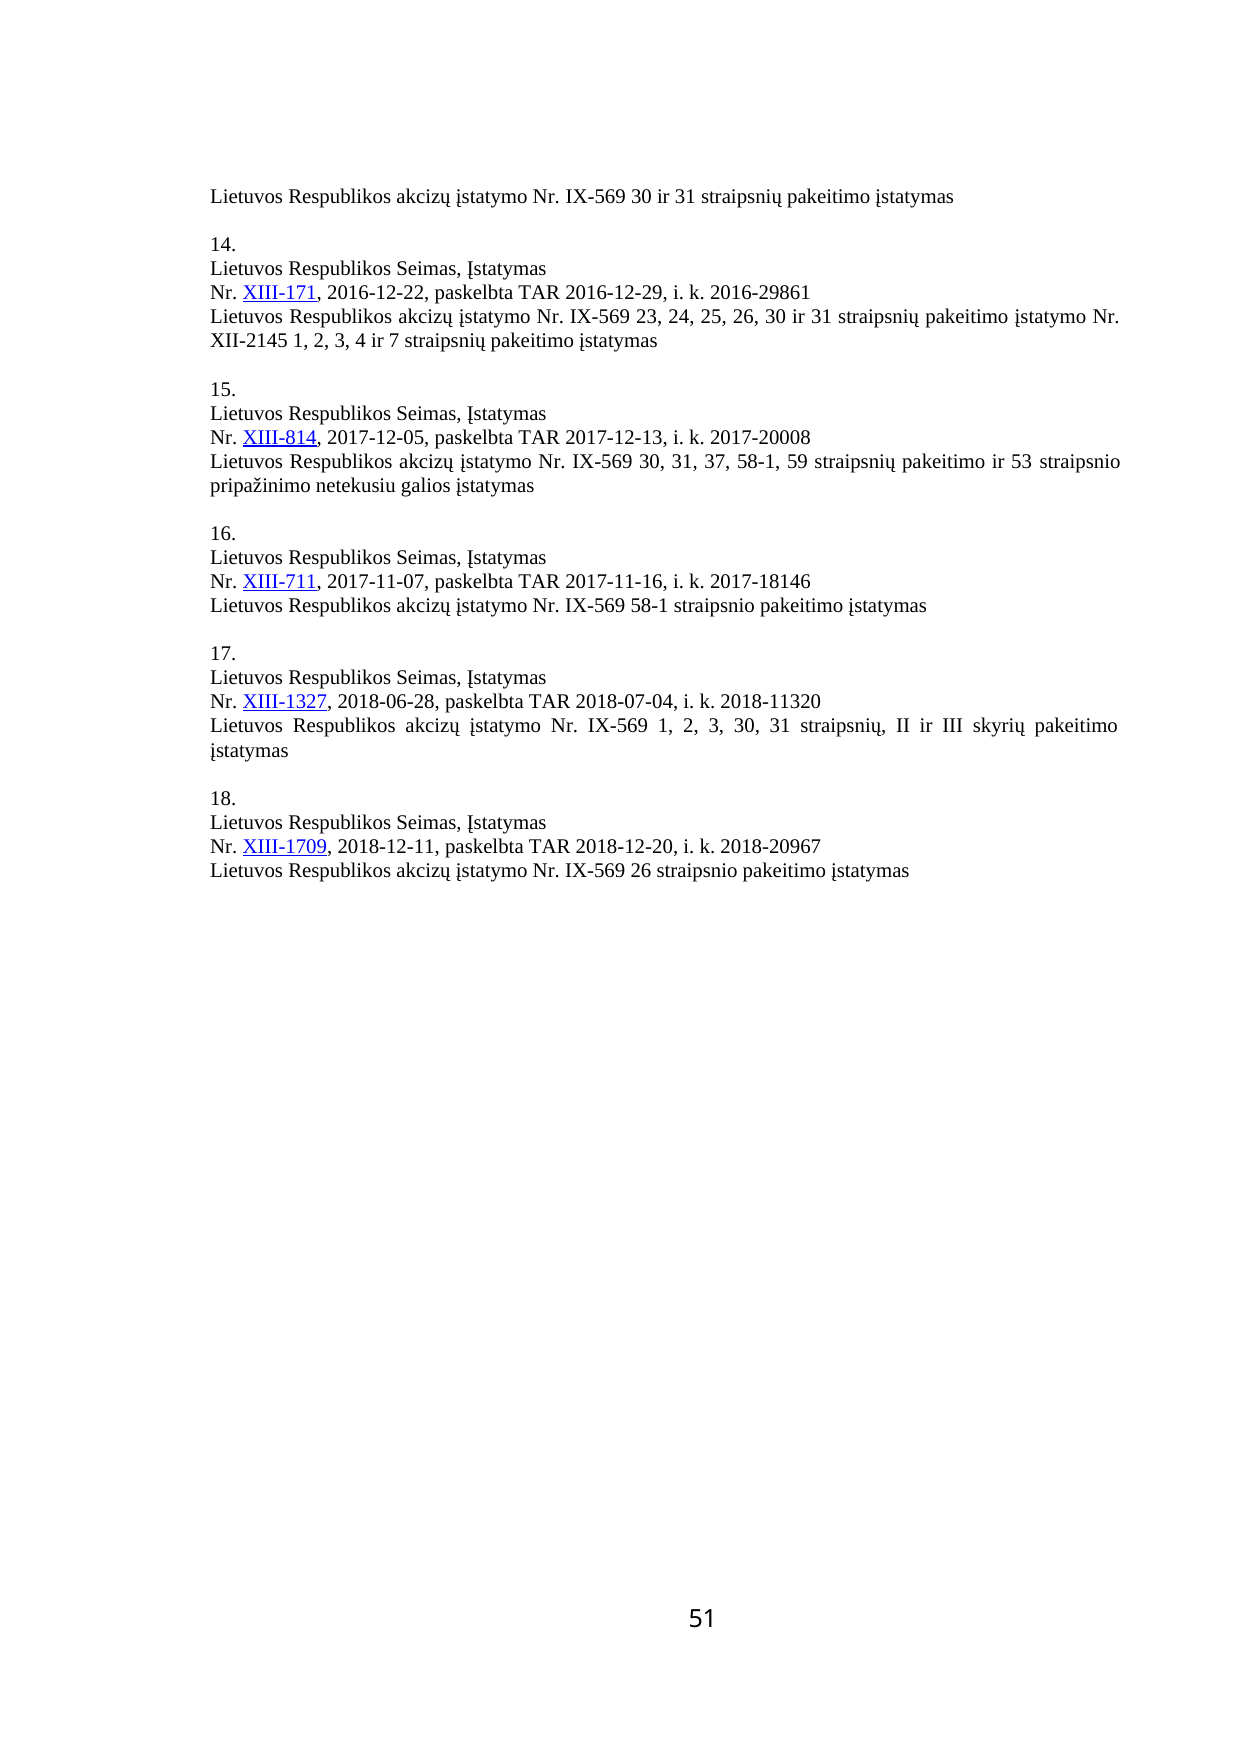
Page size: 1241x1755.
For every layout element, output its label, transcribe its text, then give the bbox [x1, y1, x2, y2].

text Lietuvos Respublikos Seimas, Įstatymas [210, 401, 1120, 425]
text 15. [210, 377, 1120, 401]
text Lietuvos Respublikos akcizų įstatymo Nr. IX-569 30 ir 31 straipsnių pakeitimo įstatymas [210, 184, 1120, 208]
text Nr. XIII-1327, 2018-06-28, paskelbta TAR 2018-07-04, i. k. 2018-11320 [210, 689, 1120, 713]
text Lietuvos Respublikos akcizų įstatymo Nr. IX-569 1, 2, 3, 30, 31 straipsnių, II ir III skyrių pakeitimo įstatymas [210, 713, 1120, 762]
text 14. [210, 232, 1120, 256]
text Lietuvos Respublikos akcizų įstatymo Nr. IX-569 58-1 straipsnio pakeitimo įstatymas [210, 593, 1120, 617]
text Nr. XIII-171, 2016-12-22, paskelbta TAR 2016-12-29, i. k. 2016-29861 [210, 280, 1120, 304]
text Nr. XIII-1709, 2018-12-11, paskelbta TAR 2018-12-20, i. k. 2018-20967 [210, 834, 1120, 858]
text Lietuvos Respublikos akcizų įstatymo Nr. IX-569 23, 24, 25, 26, 30 ir 31 straipsnių pakeitimo įstatymo Nr. XII-2145 1, 2, 3, 4 ir 7 straipsnių pakeitimo įstatymas [210, 304, 1120, 352]
text Lietuvos Respublikos Seimas, Įstatymas [210, 545, 1120, 569]
text 17. [210, 641, 1120, 665]
text Nr. XIII-814, 2017-12-05, paskelbta TAR 2017-12-13, i. k. 2017-20008 [210, 425, 1120, 449]
text 18. [210, 786, 1120, 810]
text Nr. XIII-711, 2017-11-07, paskelbta TAR 2017-11-16, i. k. 2017-18146 [210, 569, 1120, 593]
text Lietuvos Respublikos Seimas, Įstatymas [210, 256, 1120, 280]
text 16. [210, 521, 1120, 545]
text Lietuvos Respublikos akcizų įstatymo Nr. IX-569 26 straipsnio pakeitimo įstatymas [210, 858, 1120, 882]
text Lietuvos Respublikos akcizų įstatymo Nr. IX-569 30, 31, 37, 58-1, 59 straipsnių pakeitimo ir 53 straipsnio pripažinimo netekusiu galios įstatymas [210, 449, 1120, 497]
text Lietuvos Respublikos Seimas, Įstatymas [210, 665, 1120, 689]
text Lietuvos Respublikos Seimas, Įstatymas [210, 810, 1120, 834]
